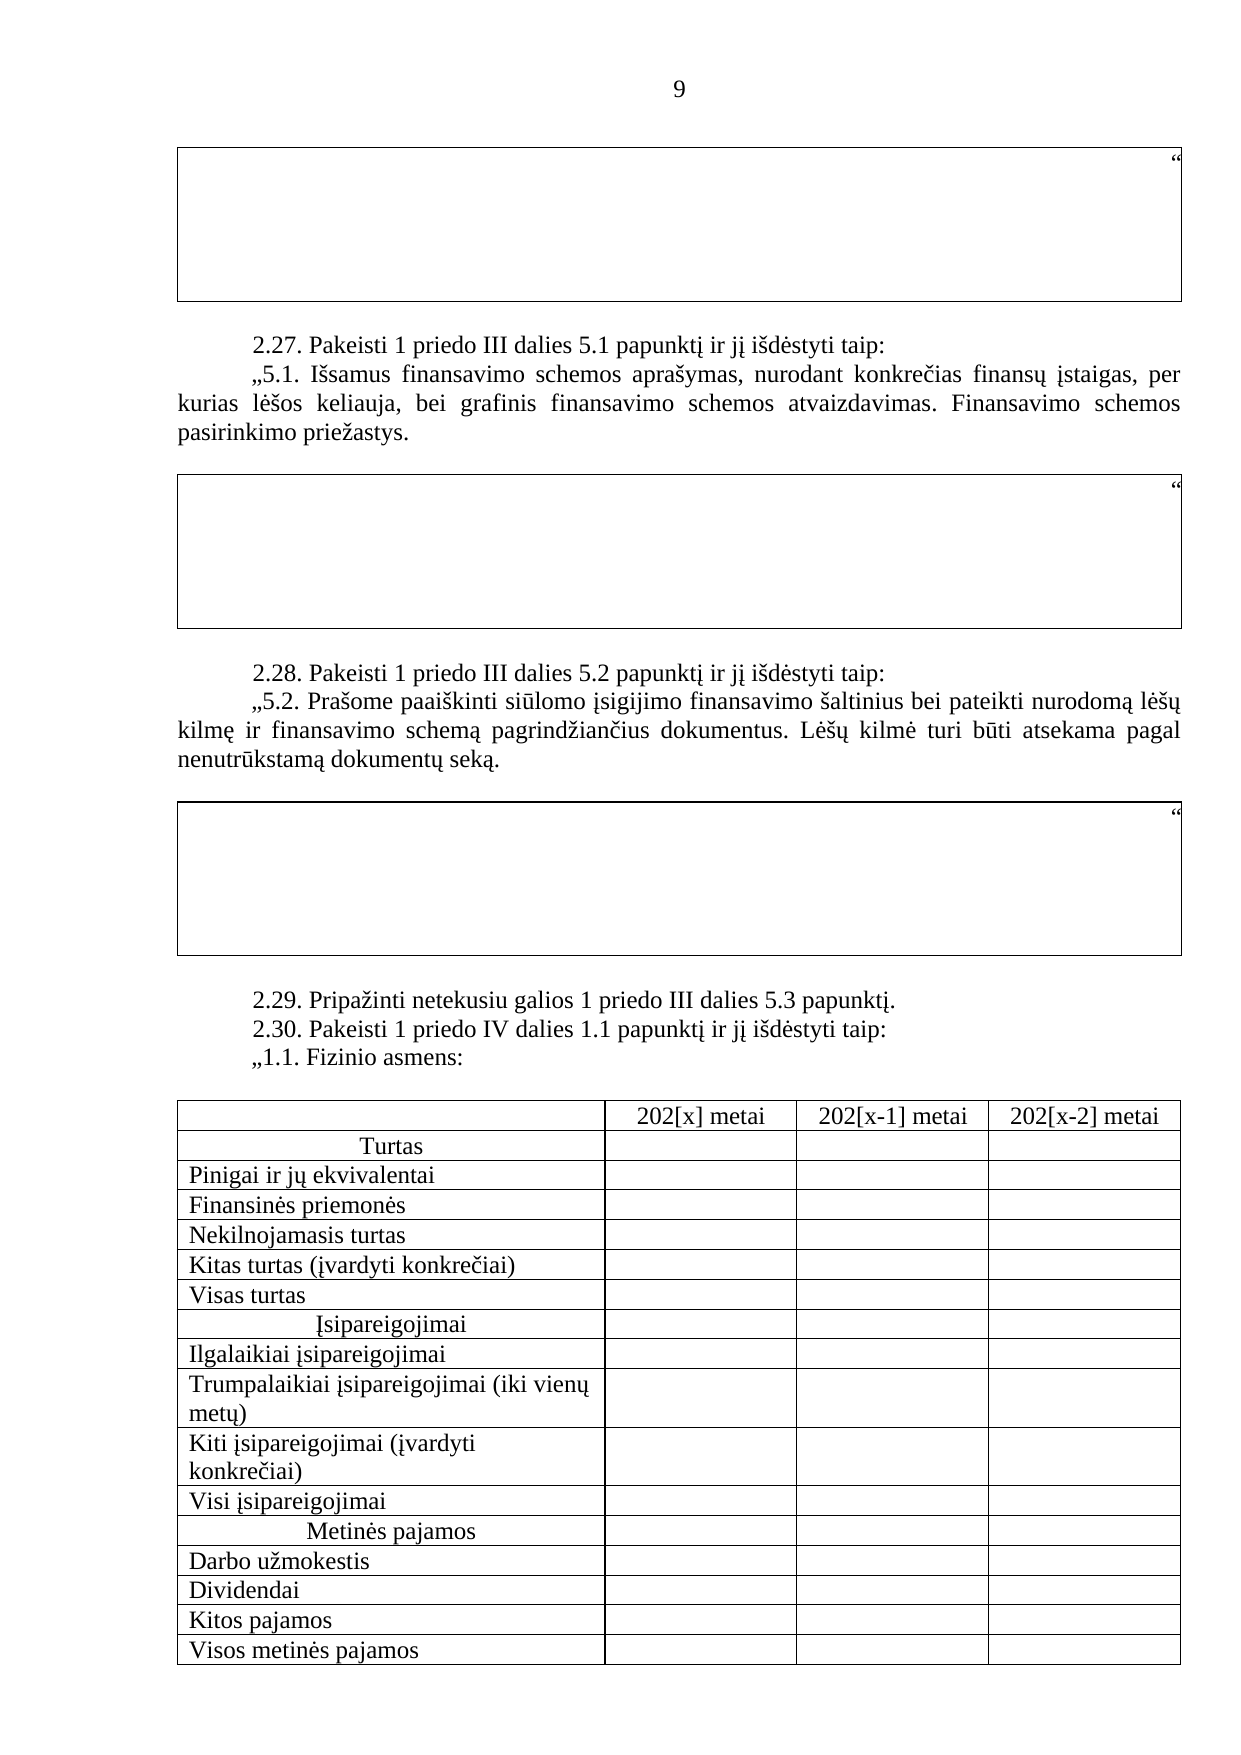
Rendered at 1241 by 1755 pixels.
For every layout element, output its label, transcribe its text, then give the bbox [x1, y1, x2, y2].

table_cell [797, 1576, 988, 1604]
table_cell [989, 1190, 1180, 1219]
table_header “ [178, 148, 1181, 301]
table_cell [606, 1131, 796, 1159]
table_header 202[x-2] metai [989, 1101, 1180, 1130]
text 2.30. Pakeisti 1 priedo IV dalies 1.1 papunktį ir jį išdėstyti taip: [177, 1014, 1181, 1042]
table_cell Metinės pajamos [178, 1516, 604, 1545]
table_cell Visas turtas [178, 1280, 604, 1308]
table_cell Įsipareigojimai [178, 1310, 604, 1338]
text „5.1. Išsamus finansavimo schemos aprašymas, nurodant konkrečias finansų įstaigas, per kurias lėšos keliauja, bei grafinis finansavimo schemos atvaizdavimas. Finansavimo schemos pasirinkimo priežastys. [177, 359, 1181, 445]
table_cell Kitas turtas (įvardyti konkrečiai) [178, 1250, 604, 1279]
table_cell [797, 1605, 988, 1634]
table_cell Visi įsipareigojimai [178, 1486, 604, 1515]
text 2.29. Pripažinti netekusiu galios 1 priedo III dalies 5.3 papunktį. [177, 985, 1181, 1014]
table_cell [989, 1220, 1180, 1249]
table_cell Ilgalaikiai įsipareigojimai [178, 1339, 604, 1368]
table_cell Visos metinės pajamos [178, 1635, 604, 1664]
text 2.27. Pakeisti 1 priedo III dalies 5.1 papunktį ir jį išdėstyti taip: [177, 330, 1181, 359]
table_cell [797, 1161, 988, 1189]
table_cell [797, 1428, 988, 1485]
table_cell [606, 1161, 796, 1189]
table_cell [606, 1546, 796, 1574]
table_cell [606, 1516, 796, 1545]
text „1.1. Fizinio asmens: [177, 1042, 1181, 1071]
table_cell Trumpalaikiai įsipareigojimai (iki vienų metų) [178, 1369, 604, 1427]
text 2.28. Pakeisti 1 priedo III dalies 5.2 papunktį ir jį išdėstyti taip: [177, 658, 1181, 686]
table_cell [989, 1605, 1180, 1634]
table_cell [989, 1280, 1180, 1308]
table_cell Kitos pajamos [178, 1605, 604, 1634]
table_cell Finansinės priemonės [178, 1190, 604, 1219]
table_header “ [178, 475, 1181, 628]
table_cell [989, 1635, 1180, 1664]
table_cell [797, 1339, 988, 1368]
table_cell [606, 1220, 796, 1249]
table_cell [797, 1220, 988, 1249]
table_cell [606, 1605, 796, 1634]
table_cell [797, 1310, 988, 1338]
table_cell [606, 1428, 796, 1485]
table_header “ [178, 803, 1181, 955]
table_cell [989, 1486, 1180, 1515]
table_cell [989, 1339, 1180, 1368]
table_cell [606, 1635, 796, 1664]
table_cell Dividendai [178, 1576, 604, 1604]
table_cell [989, 1428, 1180, 1485]
table_cell [797, 1486, 988, 1515]
table_cell [989, 1310, 1180, 1338]
table_cell [989, 1131, 1180, 1159]
table_cell [989, 1546, 1180, 1574]
table_header [178, 1101, 604, 1130]
table_cell [606, 1576, 796, 1604]
table_cell [797, 1190, 988, 1219]
table_cell [606, 1369, 796, 1427]
table_cell [797, 1131, 988, 1159]
text „5.2. Prašome paaiškinti siūlomo įsigijimo finansavimo šaltinius bei pateikti nurodomą lėšų kilmę ir finansavimo schemą pagrindžiančius dokumentus. Lėšų kilmė turi būti atsekama pagal nenutrūkstamą dokumentų seką. [177, 686, 1181, 773]
table_cell [797, 1516, 988, 1545]
table_cell [797, 1546, 988, 1574]
table_header 202[x] metai [606, 1101, 796, 1130]
table_cell Pinigai ir jų ekvivalentai [178, 1161, 604, 1189]
table_cell [989, 1161, 1180, 1189]
table_cell [797, 1369, 988, 1427]
table_cell [606, 1310, 796, 1338]
table_cell Kiti įsipareigojimai (įvardyti konkrečiai) [178, 1428, 604, 1485]
table_cell [989, 1250, 1180, 1279]
table_cell [797, 1635, 988, 1664]
table_cell [797, 1280, 988, 1308]
table_cell Nekilnojamasis turtas [178, 1220, 604, 1249]
table_cell Darbo užmokestis [178, 1546, 604, 1574]
table_cell [989, 1576, 1180, 1604]
table_cell [989, 1369, 1180, 1427]
table_cell [989, 1516, 1180, 1545]
table_cell [606, 1339, 796, 1368]
table_cell Turtas [178, 1131, 604, 1159]
table_cell [797, 1250, 988, 1279]
table_cell [606, 1190, 796, 1219]
table_header 202[x-1] metai [797, 1101, 988, 1130]
table_cell [606, 1486, 796, 1515]
table_cell [606, 1280, 796, 1308]
table_cell [606, 1250, 796, 1279]
